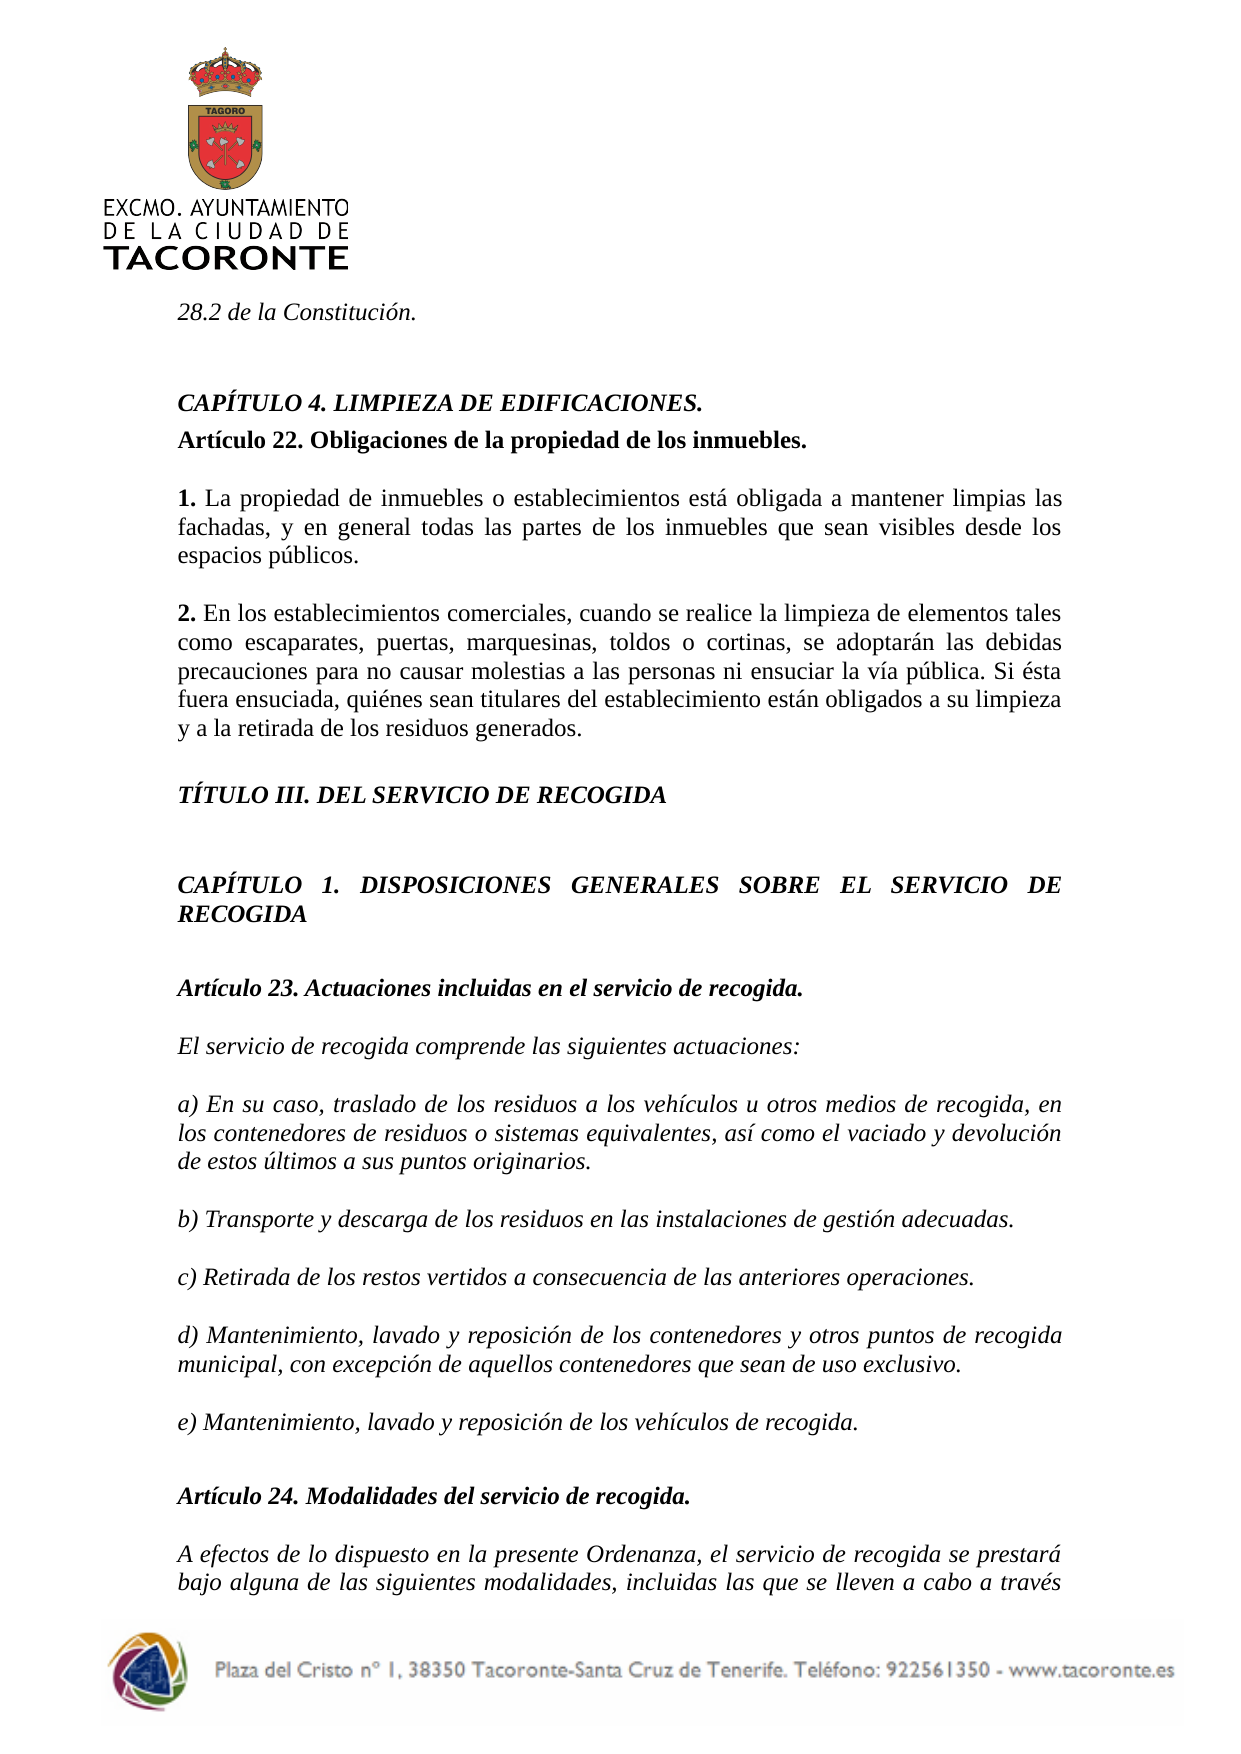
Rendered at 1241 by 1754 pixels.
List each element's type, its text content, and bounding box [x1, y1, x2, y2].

subtitle CAPÍTULO 4. LIMPIEZA DE EDIFICACIONES. [177, 388, 1063, 417]
picture [101, 1619, 1184, 1726]
text c) Retirada de los restos vertidos a consecuencia de las anteriores operaciones. [177, 1262, 1063, 1291]
text A efectos de lo dispuesto en la presente Ordenanza, el servicio de recogida se prestará bajo alguna de las siguientes modalidades, incluidas las que se lleven a cabo a través [177, 1539, 1063, 1596]
text d) Mantenimiento, lavado y reposición de los contenedores y otros puntos de recogida municipal, con excepción de aquellos contenedores que sean de uso exclusivo. [177, 1320, 1063, 1378]
subtitle Artículo 22. Obligaciones de la propiedad de los inmuebles. [177, 425, 1063, 454]
subtitle Artículo 23. Actuaciones incluidas en el servicio de recogida. [177, 973, 1063, 1002]
text 28.2 de la Constitución. [177, 297, 1063, 326]
subtitle Artículo 24. Modalidades del servicio de recogida. [177, 1481, 1063, 1509]
text a) En su caso, traslado de los residuos a los vehículos u otros medios de recogida, en los contenedores de residuos o sistemas equivalentes, así como el vaciado y devolución de estos últimos a sus puntos originarios. [177, 1089, 1063, 1175]
text e) Mantenimiento, lavado y reposición de los vehículos de recogida. [177, 1407, 1063, 1436]
text El servicio de recogida comprende las siguientes actuaciones: [177, 1031, 1063, 1060]
text 2. En los establecimientos comerciales, cuando se realice la limpieza de elementos tales como escaparates, puertas, marquesinas, toldos o cortinas, se adoptarán las debidas precauciones para no causar molestias a las personas ni ensuciar la vía pública. Si ésta fuera ensuciada, quiénes sean titulares del establecimiento están obligados a su limpieza y a la retirada de los residuos generados. [177, 598, 1063, 742]
subtitle TÍTULO III. DEL SERVICIO DE RECOGIDA [177, 780, 1063, 808]
text b) Transporte y descarga de los residuos en las instalaciones de gestión adecuadas. [177, 1204, 1063, 1233]
text 1. La propiedad de inmuebles o establecimientos está obligada a mantener limpias las fachadas, y en general todas las partes de los inmuebles que sean visibles desde los espacios públicos. [177, 483, 1063, 569]
subtitle CAPÍTULO 1. DISPOSICIONES GENERALES SOBRE EL SERVICIO DE RECOGIDA [177, 870, 1063, 928]
picture [103, 47, 348, 270]
